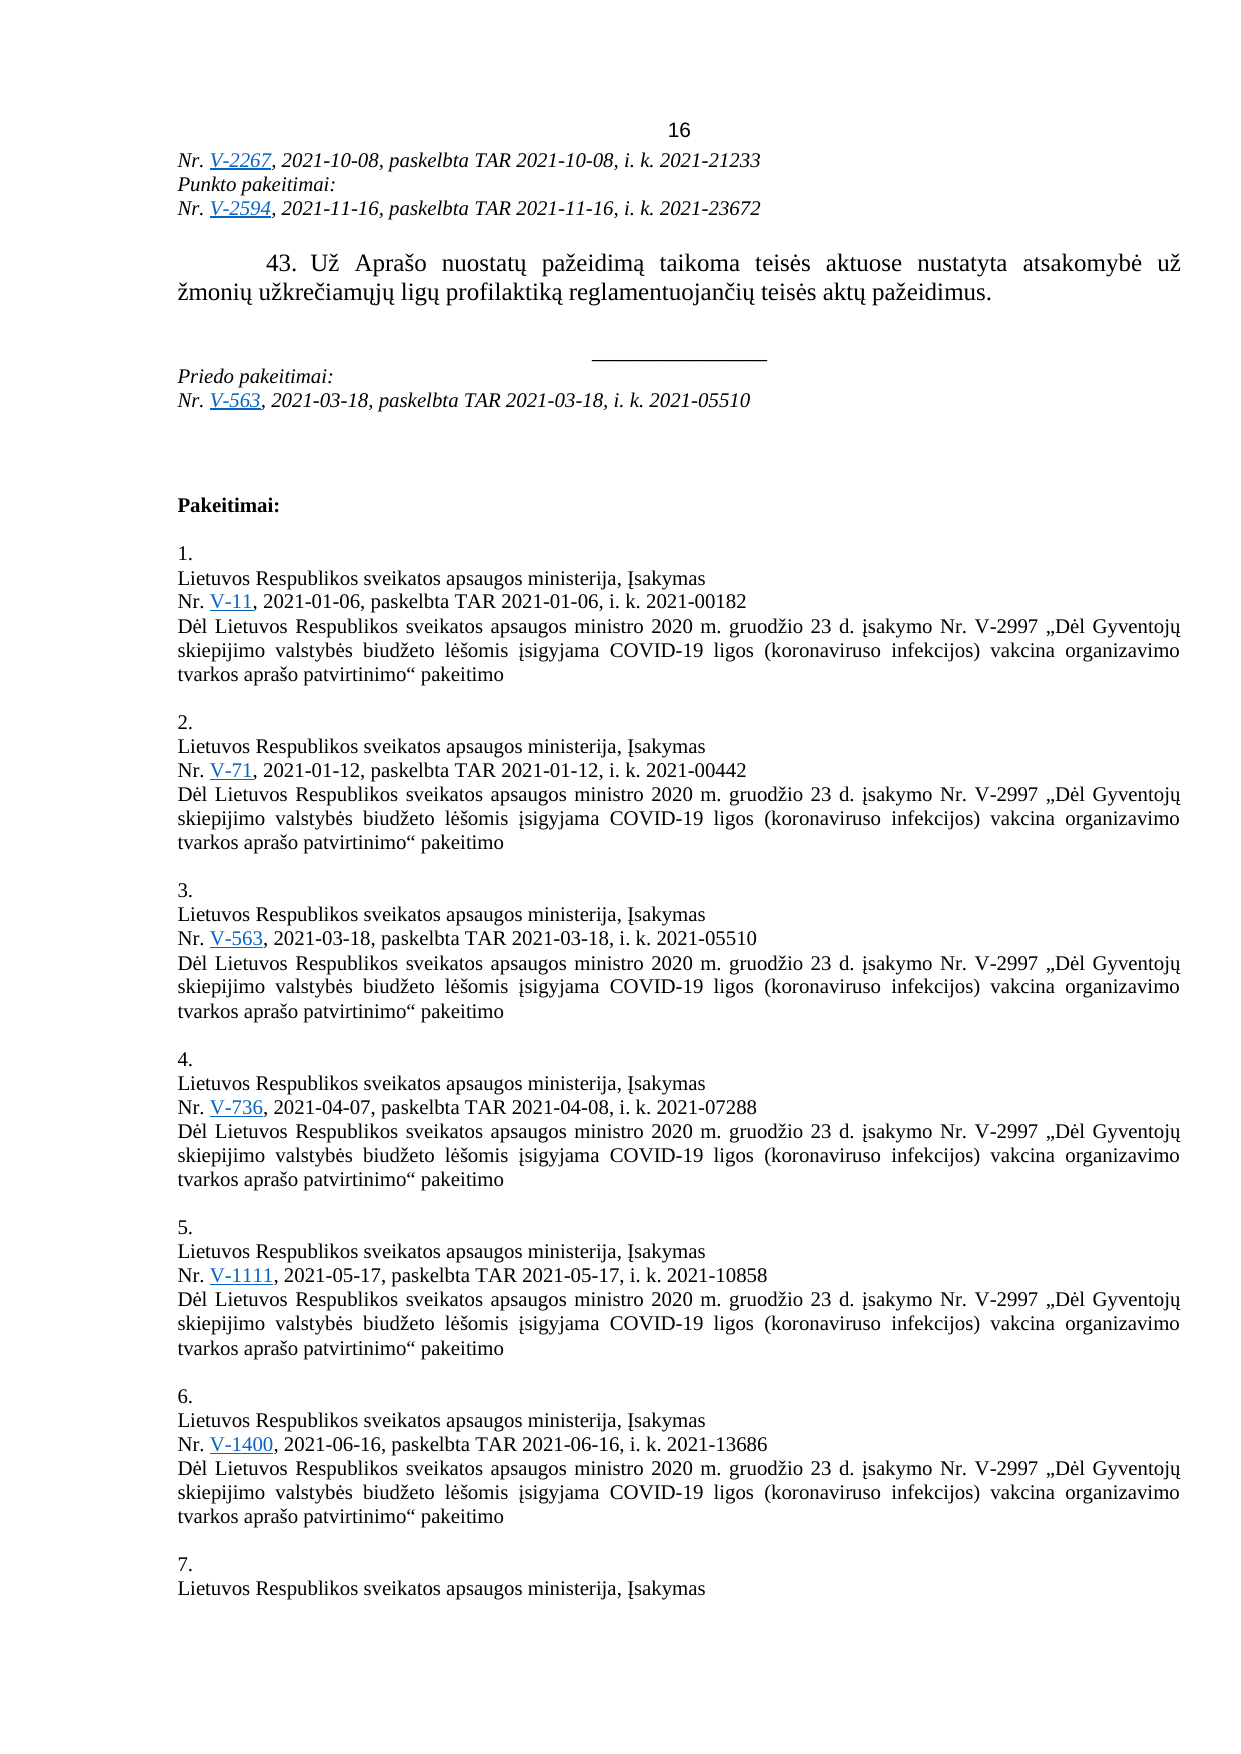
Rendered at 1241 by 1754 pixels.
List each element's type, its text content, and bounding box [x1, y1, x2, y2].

text Punkto pakeitimai: [177, 172, 1181, 196]
text ______________ [177, 335, 1181, 363]
text Dėl Lietuvos Respublikos sveikatos apsaugos ministro 2020 m. gruodžio 23 d. įsakymo Nr. V-2997 „Dėl Gyventojų skiepijimo valstybės biudžeto lėšomis įsigyjama COVID-19 ligos (koronaviruso infekcijos) vakcina organizavimo tvarkos aprašo patvirtinimo“ pakeitimo [177, 1119, 1181, 1191]
text Dėl Lietuvos Respublikos sveikatos apsaugos ministro 2020 m. gruodžio 23 d. įsakymo Nr. V-2997 „Dėl Gyventojų skiepijimo valstybės biudžeto lėšomis įsigyjama COVID-19 ligos (koronaviruso infekcijos) vakcina organizavimo tvarkos aprašo patvirtinimo“ pakeitimo [177, 613, 1181, 686]
text Lietuvos Respublikos sveikatos apsaugos ministerija, Įsakymas [177, 902, 1181, 926]
text Nr. V-2594, 2021-11-16, paskelbta TAR 2021-11-16, i. k. 2021-23672 [177, 196, 1181, 220]
text 3. [177, 878, 1181, 902]
text 4. [177, 1047, 1181, 1071]
text Nr. V-563, 2021-03-18, paskelbta TAR 2021-03-18, i. k. 2021-05510 [177, 926, 1181, 950]
text 6. [177, 1383, 1181, 1408]
text Dėl Lietuvos Respublikos sveikatos apsaugos ministro 2020 m. gruodžio 23 d. įsakymo Nr. V-2997 „Dėl Gyventojų skiepijimo valstybės biudžeto lėšomis įsigyjama COVID-19 ligos (koronaviruso infekcijos) vakcina organizavimo tvarkos aprašo patvirtinimo“ pakeitimo [177, 1456, 1181, 1528]
text Lietuvos Respublikos sveikatos apsaugos ministerija, Įsakymas [177, 565, 1181, 589]
text 7. [177, 1552, 1181, 1576]
text Lietuvos Respublikos sveikatos apsaugos ministerija, Įsakymas [177, 1576, 1181, 1600]
text Nr. V-736, 2021-04-07, paskelbta TAR 2021-04-08, i. k. 2021-07288 [177, 1095, 1181, 1119]
text Nr. V-1111, 2021-05-17, paskelbta TAR 2021-05-17, i. k. 2021-10858 [177, 1263, 1181, 1287]
text Nr. V-11, 2021-01-06, paskelbta TAR 2021-01-06, i. k. 2021-00182 [177, 589, 1181, 613]
text Lietuvos Respublikos sveikatos apsaugos ministerija, Įsakymas [177, 1071, 1181, 1095]
text Nr. V-2267, 2021-10-08, paskelbta TAR 2021-10-08, i. k. 2021-21233 [177, 148, 1181, 172]
text Lietuvos Respublikos sveikatos apsaugos ministerija, Įsakymas [177, 734, 1181, 758]
text Dėl Lietuvos Respublikos sveikatos apsaugos ministro 2020 m. gruodžio 23 d. įsakymo Nr. V-2997 „Dėl Gyventojų skiepijimo valstybės biudžeto lėšomis įsigyjama COVID-19 ligos (koronaviruso infekcijos) vakcina organizavimo tvarkos aprašo patvirtinimo“ pakeitimo [177, 782, 1181, 854]
text Dėl Lietuvos Respublikos sveikatos apsaugos ministro 2020 m. gruodžio 23 d. įsakymo Nr. V-2997 „Dėl Gyventojų skiepijimo valstybės biudžeto lėšomis įsigyjama COVID-19 ligos (koronaviruso infekcijos) vakcina organizavimo tvarkos aprašo patvirtinimo“ pakeitimo [177, 950, 1181, 1023]
text 2. [177, 710, 1181, 734]
text Pakeitimai: [177, 493, 1181, 517]
text Lietuvos Respublikos sveikatos apsaugos ministerija, Įsakymas [177, 1239, 1181, 1263]
text Dėl Lietuvos Respublikos sveikatos apsaugos ministro 2020 m. gruodžio 23 d. įsakymo Nr. V-2997 „Dėl Gyventojų skiepijimo valstybės biudžeto lėšomis įsigyjama COVID-19 ligos (koronaviruso infekcijos) vakcina organizavimo tvarkos aprašo patvirtinimo“ pakeitimo [177, 1287, 1181, 1359]
text Nr. V-1400, 2021-06-16, paskelbta TAR 2021-06-16, i. k. 2021-13686 [177, 1432, 1181, 1456]
text Nr. V-563, 2021-03-18, paskelbta TAR 2021-03-18, i. k. 2021-05510 [177, 388, 1181, 412]
text 1. [177, 541, 1181, 565]
text 5. [177, 1215, 1181, 1239]
text 43. Už Aprašo nuostatų pažeidimą taikoma teisės aktuose nustatyta atsakomybė už žmonių užkrečiamųjų ligų profilaktiką reglamentuojančių teisės aktų pažeidimus. [177, 248, 1181, 306]
text Nr. V-71, 2021-01-12, paskelbta TAR 2021-01-12, i. k. 2021-00442 [177, 758, 1181, 782]
text Priedo pakeitimai: [177, 363, 1181, 388]
text Lietuvos Respublikos sveikatos apsaugos ministerija, Įsakymas [177, 1408, 1181, 1432]
